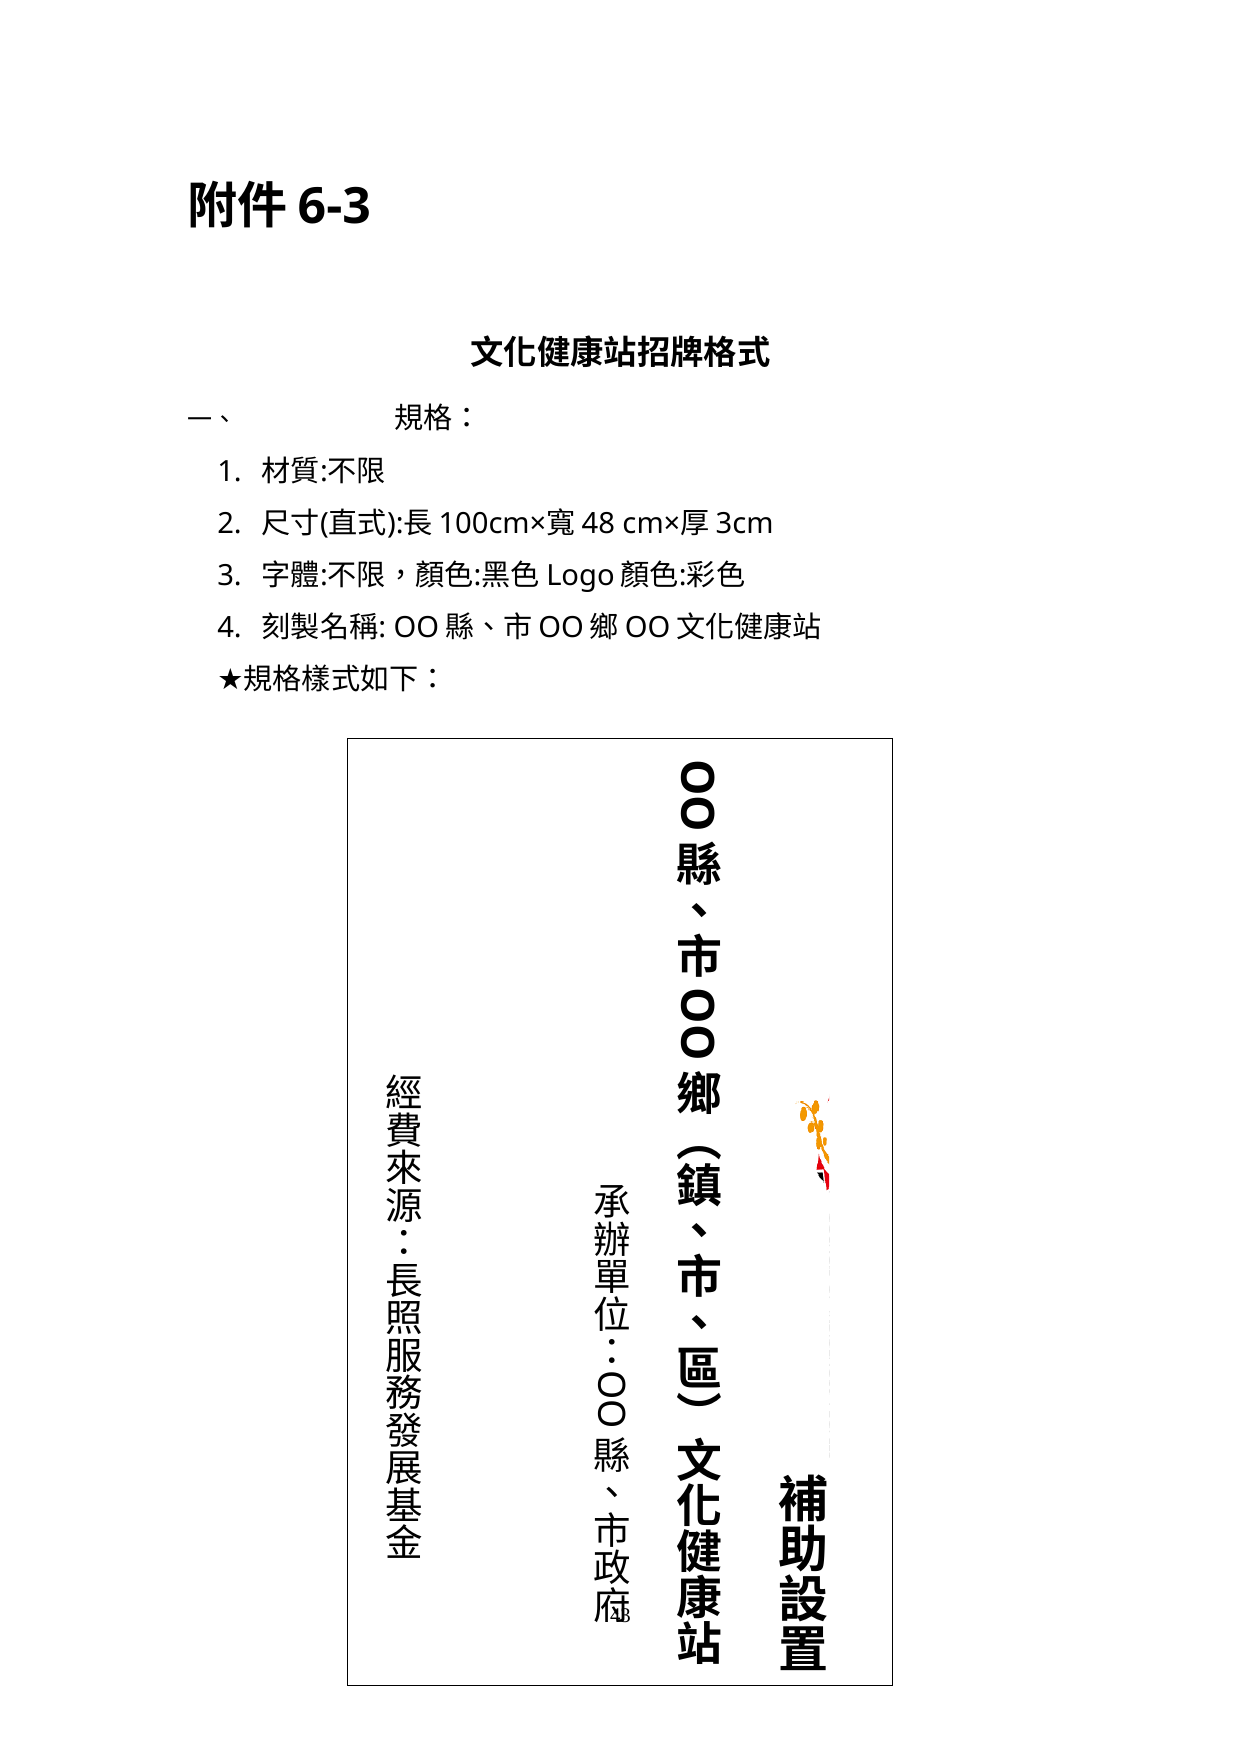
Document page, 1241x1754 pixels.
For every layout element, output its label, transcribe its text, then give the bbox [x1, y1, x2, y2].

table_header 補助設置 OO縣、市OO鄉（鎮、市、區）文化健康站 承辦單位：OO縣、市政府 經費來源：長照服務發展基金 [348, 739, 892, 1685]
list 字體:不限，顏色:黑色 Logo顏色:彩色 [217, 543, 1053, 596]
text 文化健康站招牌格式 [187, 312, 1053, 387]
text ★規格樣式如下： [217, 648, 1053, 700]
list 規格： [187, 387, 1053, 439]
list 尺寸(直式):長100cm×寬48 cm×厚3cm [217, 491, 1053, 543]
list 材質:不限 [217, 439, 1053, 491]
subtitle 附件6-3 [187, 164, 1053, 239]
list 刻製名稱: OO縣、市OO鄉OO文化健康站 [217, 596, 1053, 648]
